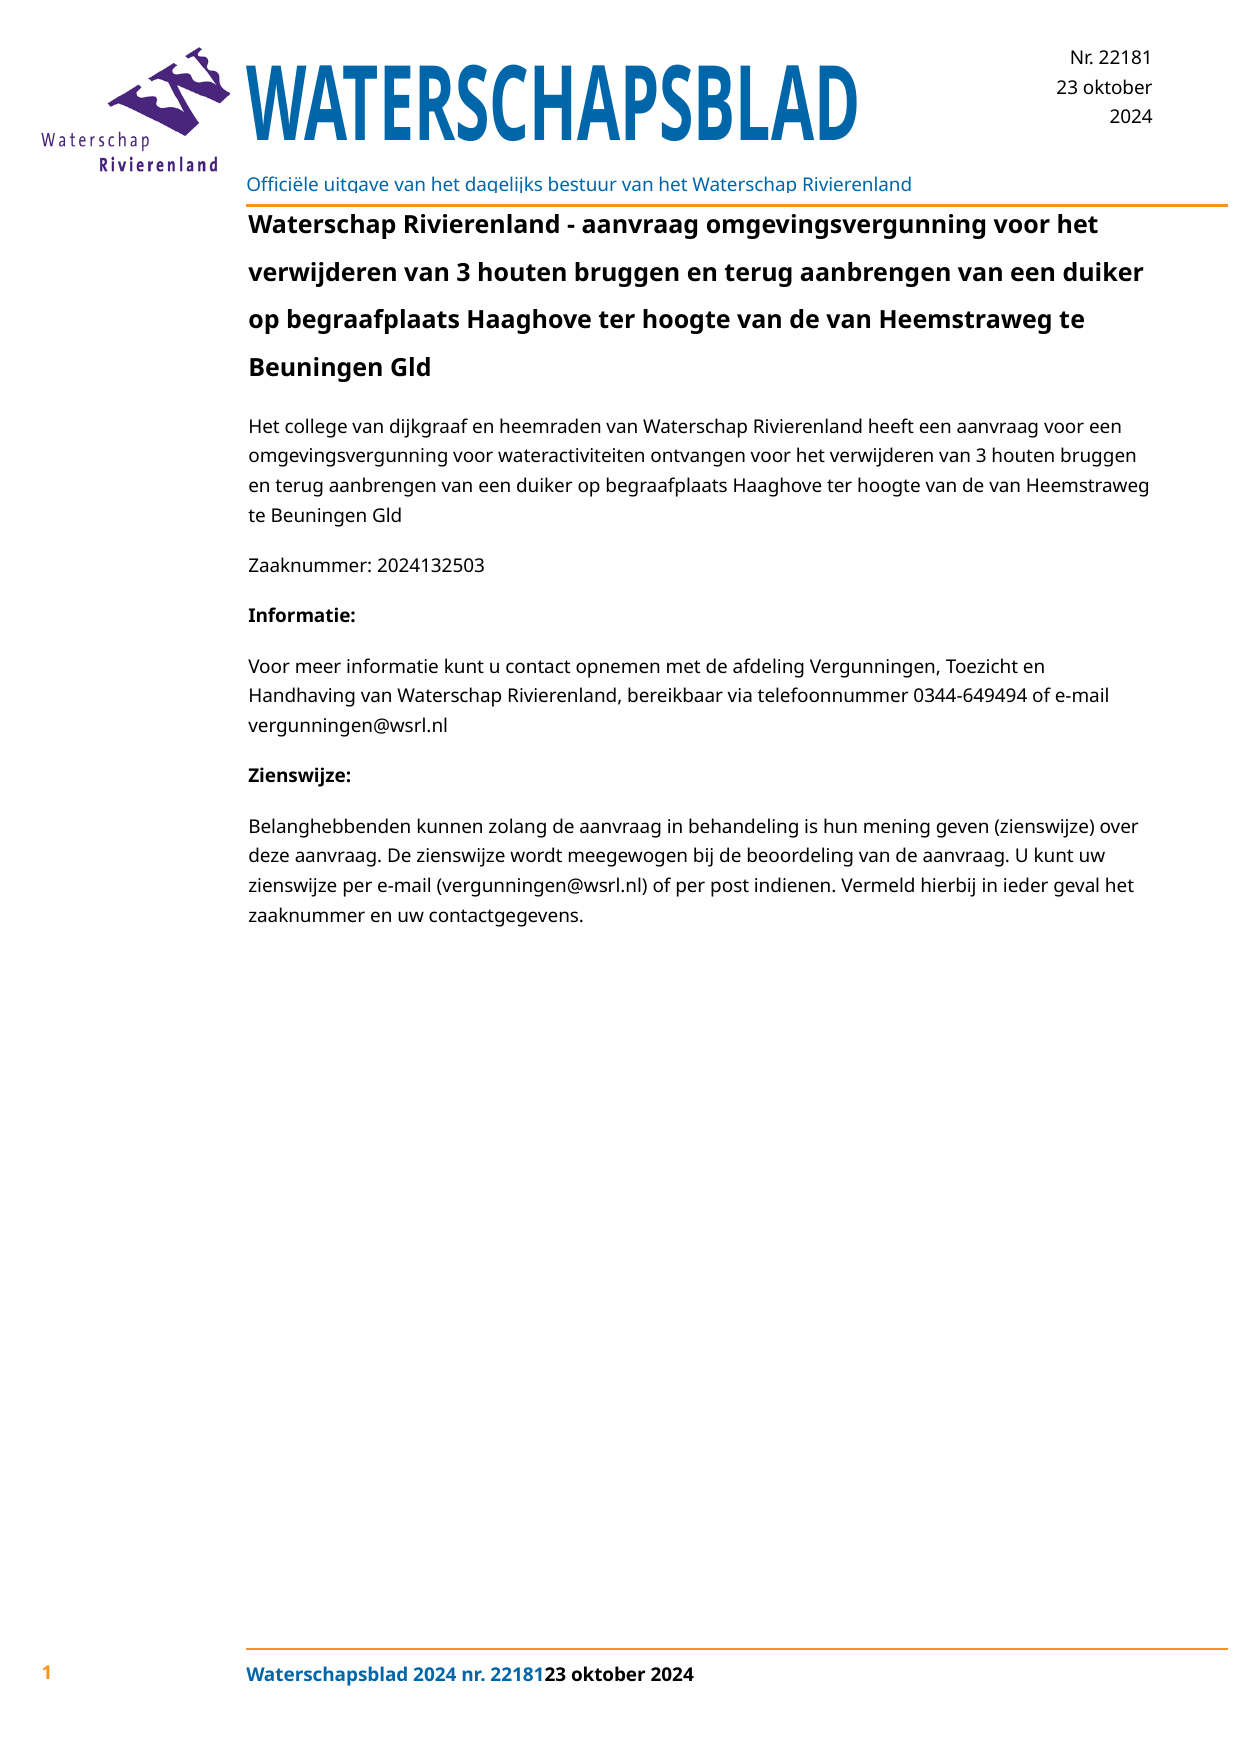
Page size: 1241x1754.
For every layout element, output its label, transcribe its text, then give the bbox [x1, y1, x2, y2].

text Informatie: [248, 603, 1152, 628]
picture [41, 47, 231, 172]
text Waterschap Rivierenland - aanvraag omgevingsvergunning voor het verwijderen van 3 houten bruggen en terug aanbrengen van een duiker op begraafplaats Haaghove ter hoogte van de van Heemstraweg te Beuningen Gld [248, 207, 1152, 384]
text Belanghebbenden kunnen zolang de aanvraag in behandeling is hun mening geven (zienswijze) over deze aanvraag. De zienswijze wordt meegewogen bij de beoordeling van de aanvraag. U kunt uw zienswijze per e-mail (vergunningen@wsrl.nl) of per post indienen. Vermeld hierbij in ieder geval het zaaknummer en uw contactgegevens. [248, 813, 1152, 928]
text Het college van dijkgraaf en heemraden van Waterschap Rivierenland heeft een aanvraag voor een omgevingsvergunning voor wateractiviteiten ontvangen voor het verwijderen van 3 houten bruggen en terug aanbrengen van een duiker op begraafplaats Haaghove ter hoogte van de van Heemstraweg te Beuningen Gld [248, 413, 1152, 528]
text Zaaknummer: 2024132503 [248, 552, 1152, 578]
text Voor meer informatie kunt u contact opnemen met de afdeling Vergunningen, Toezicht en Handhaving van Waterschap Rivierenland, bereikbaar via telefoonnummer 0344-649494 of e-mail vergunningen@wsrl.nl [248, 653, 1152, 738]
text Zienswijze: [248, 763, 1152, 788]
